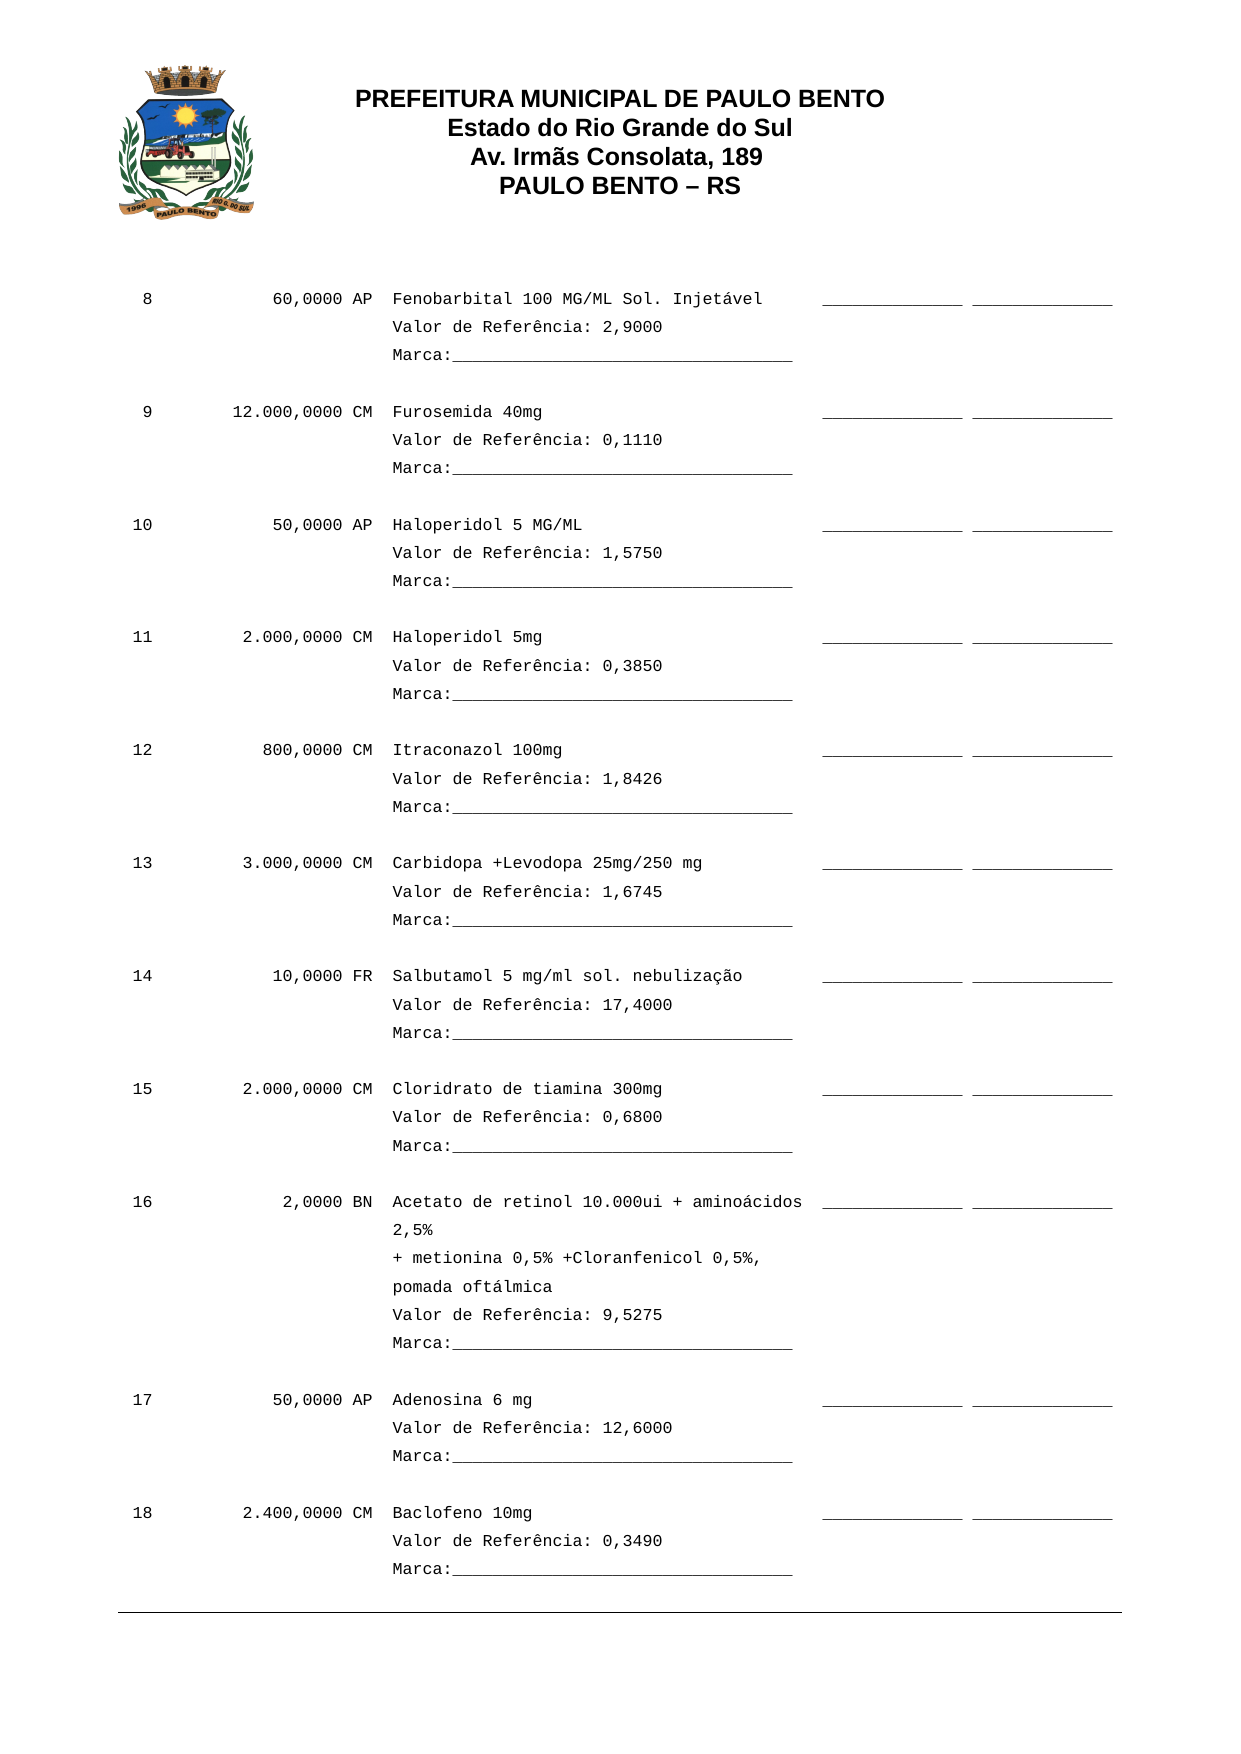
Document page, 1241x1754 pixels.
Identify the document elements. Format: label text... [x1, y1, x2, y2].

text 8 60,0000 AP Fenobarbital 100 MG/ML Sol. Injetável ______________ ______________ Valor de Referência: 2,9000 Marca:__________________________________ 9 12.000,0000 CM Furosemida 40mg ______________ ______________ Valor de Referência: 0,1110 Marca:__________________________________ 10 50,0000 AP Haloperidol 5 MG/ML ______________ ______________ Valor de Referência: 1,5750 Marca:__________________________________ 11 2.000,0000 CM Haloperidol 5mg ______________ ______________ Valor de Referência: 0,3850 Marca:__________________________________ 12 800,0000 CM Itraconazol 100mg ______________ ______________ Valor de Referência: 1,8426 Marca:__________________________________ 13 3.000,0000 CM Carbidopa +Levodopa 25mg/250 mg ______________ ______________ Valor de Referência: 1,6745 Marca:__________________________________ 14 10,0000 FR Salbutamol 5 mg/ml sol. nebulização ______________ ______________ Valor de Referência: 17,4000 Marca:__________________________________ 15 2.000,0000 CM Cloridrato de tiamina 300mg ______________ ______________ Valor de Referência: 0,6800 Marca:__________________________________ 16 2,0000 BN Acetato de retinol 10.000ui + aminoácidos ______________ ______________ 2,5% + metionina 0,5% +Cloranfenicol 0,5%, pomada oftálmica Valor de Referência: 9,5275 Marca:__________________________________ 17 50,0000 AP Adenosina 6 mg ______________ ______________ Valor de Referência: 12,6000 Marca:__________________________________ 18 2.400,0000 CM Baclofeno 10mg ______________ ______________ Valor de Referência: 0,3490 Marca:__________________________________ [118, 286, 1122, 1612]
picture [118, 65, 254, 220]
